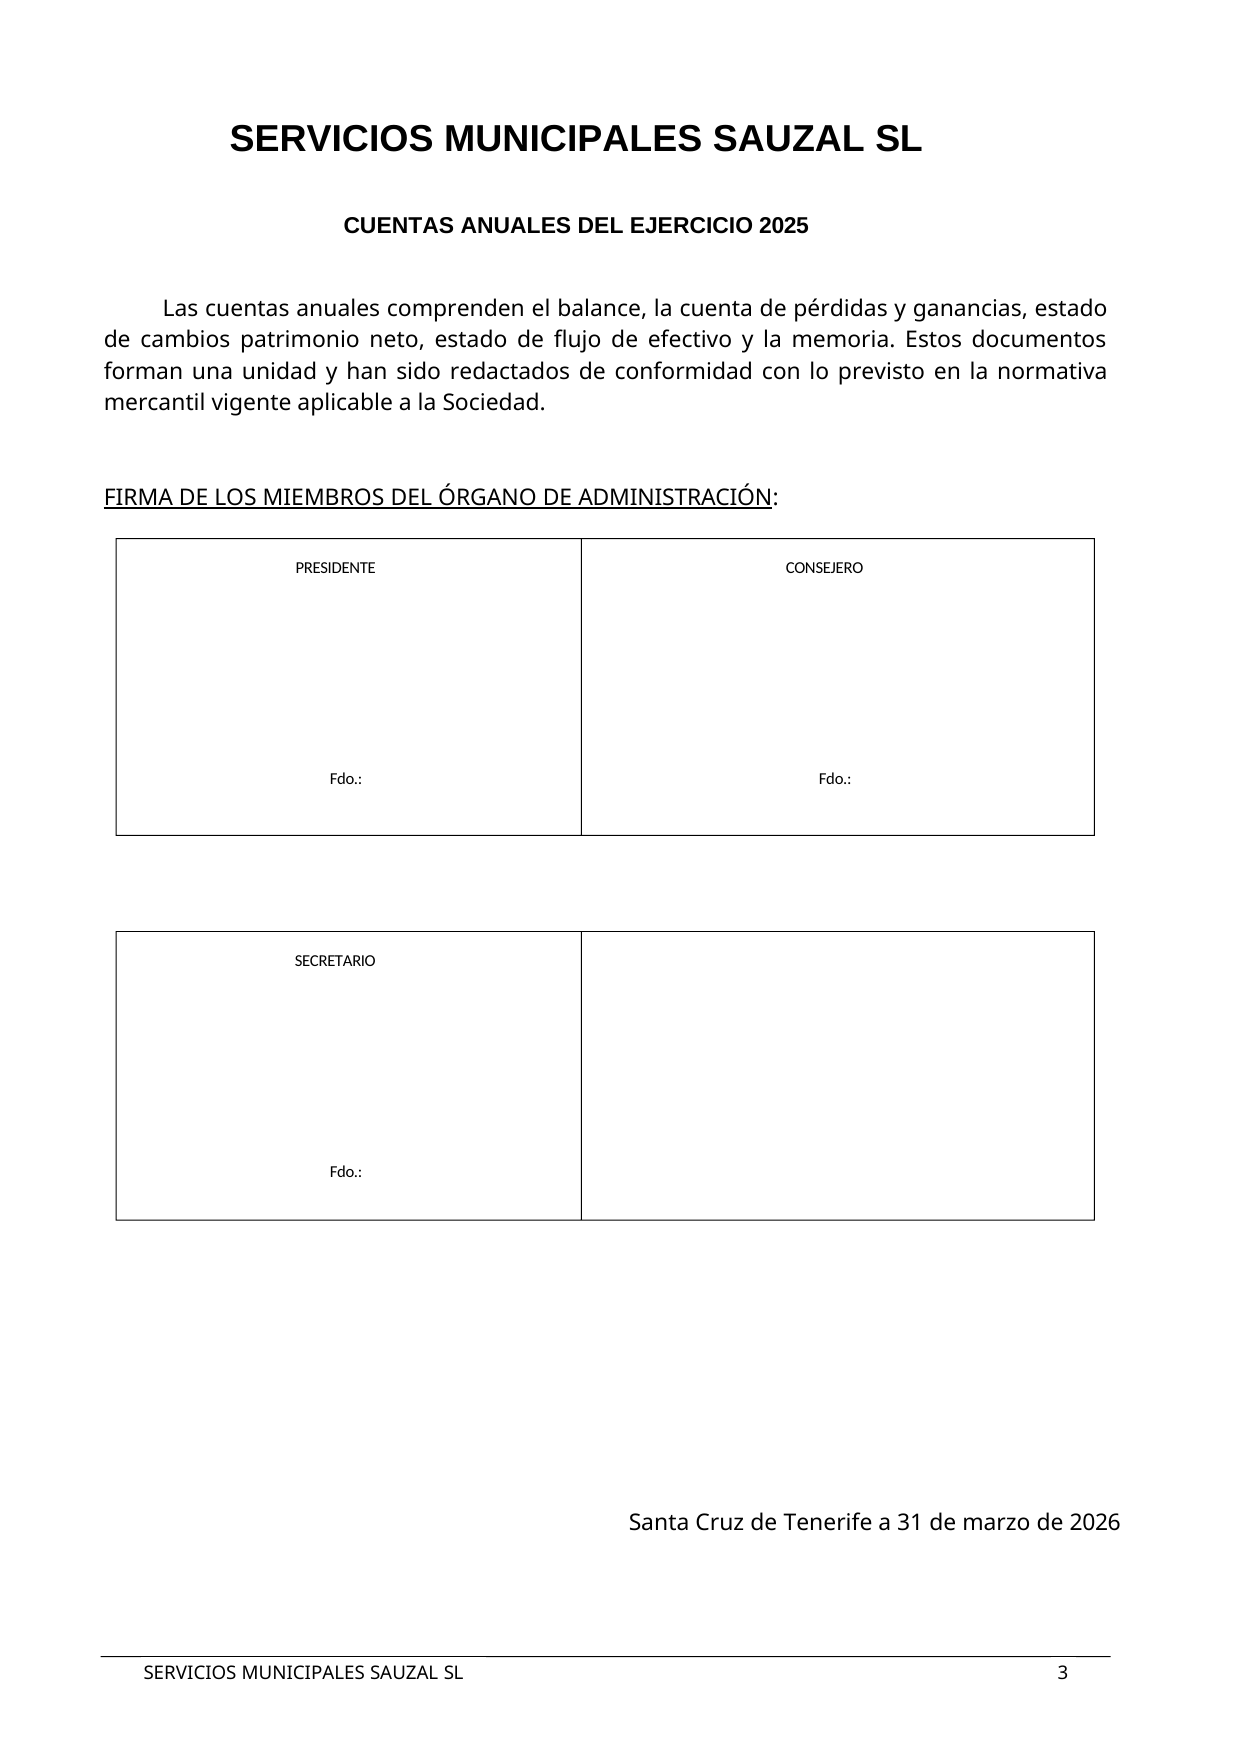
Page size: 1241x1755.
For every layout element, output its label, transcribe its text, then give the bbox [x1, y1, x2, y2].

subtitle SERVICIOS MUNICIPALES SAUZAL SL [88, 116, 1064, 159]
text FIRMA DE LOS MIEMBROS DEL ÓRGANO DE ADMINISTRACIÓN: [103, 481, 1152, 512]
text Santa Cruz de Tenerife a 31 de marzo de 2026 [628, 1506, 1152, 1537]
subtitle CUENTAS ANUALES DEL EJERCICIO 2025 [88, 212, 1064, 238]
text Las cuentas anuales comprenden el balance, la cuenta de pérdidas y ganancias, estado de cambios patrimonio neto, estado de flujo de efectivo y la memoria. Estos documentos forman una unidad y han sido redactados de conformidad con lo previsto en la normativa mercantil vigente aplicable a la Sociedad. [103, 291, 1108, 417]
